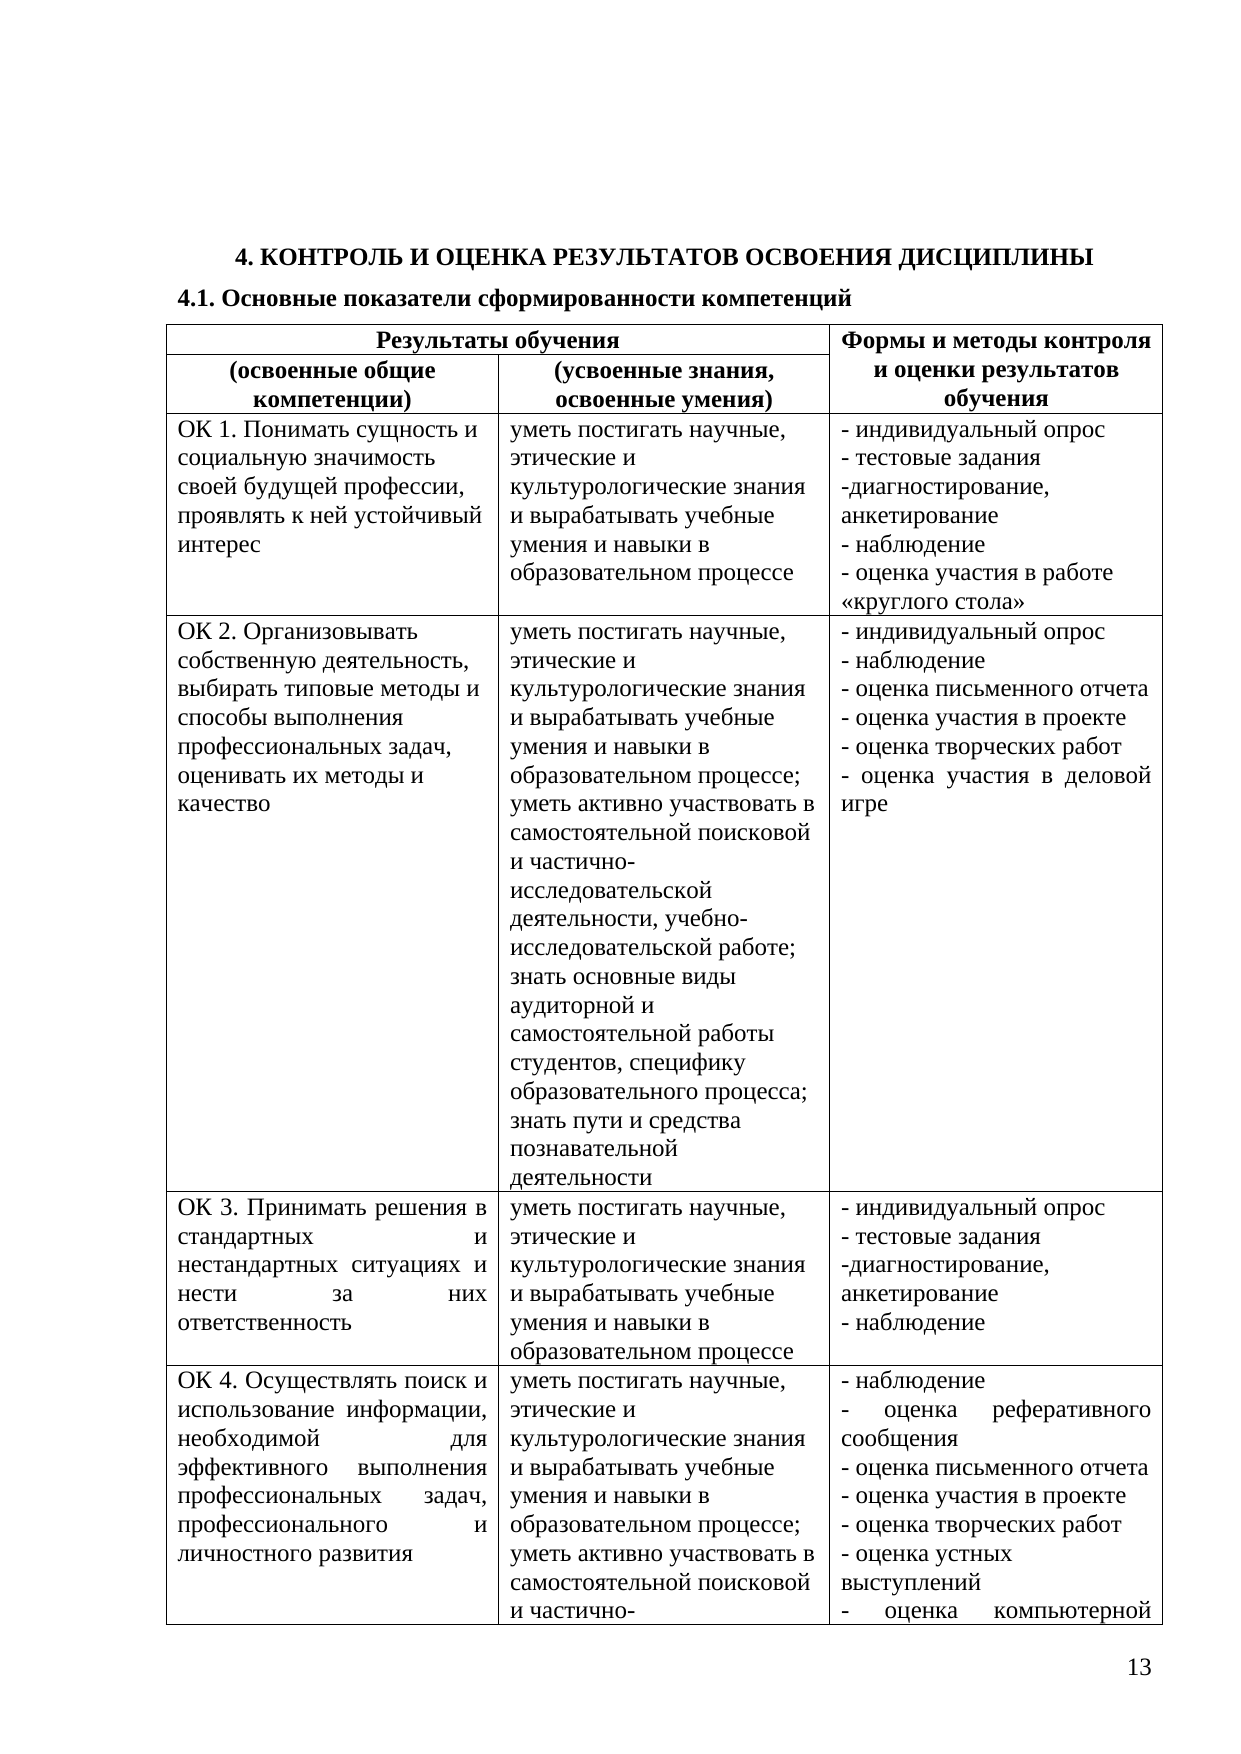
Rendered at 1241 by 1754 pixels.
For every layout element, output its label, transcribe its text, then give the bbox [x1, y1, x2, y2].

text 4.1. Основные показатели сформированности компетенций [177, 283, 1152, 312]
table_cell ОК 3. Принимать решения в стандартных и нестандартных ситуациях и нести за них ответственность [167, 1192, 498, 1364]
table_cell ОК 2. Организовывать собственную деятельность, выбирать типовые методы и способы выполнения профессиональных задач, оценивать их методы и качество [167, 616, 498, 1191]
table_cell - индивидуальный опрос - тестовые задания -диагностирование, анкетирование - наблюдение [830, 1192, 1162, 1364]
text 4. КОНТРОЛЬ И ОЦЕНКА РЕЗУЛЬТАТОВ ОСВОЕНИЯ ДИСЦИПЛИНЫ [177, 242, 1152, 271]
table_cell уметь постигать научные, этические и культурологические знания и вырабатывать учебные умения и навыки в образовательном процессе [499, 414, 829, 615]
table_cell уметь постигать научные, этические и культурологические знания и вырабатывать учебные умения и навыки в образовательном процессе; уметь активно участвовать в самостоятельной поисковой и частично-исследовательской деятельности, учебно-исследовательской работе; знать основные виды аудиторной и самостоятельной работы студентов, специфику образовательного процесса; знать пути и средства познавательной деятельности [499, 616, 829, 1191]
table_cell - индивидуальный опрос - наблюдение - оценка письменного отчета - оценка участия в проекте - оценка творческих работ - оценка участия в деловой игре [830, 616, 1162, 1191]
table_cell ОК 1. Понимать сущность и социальную значимость своей будущей профессии, проявлять к ней устойчивый интерес [167, 414, 498, 615]
table_cell уметь постигать научные, этические и культурологические знания и вырабатывать учебные умения и навыки в образовательном процессе [499, 1192, 829, 1364]
table_cell (усвоенные знания, освоенные умения) [499, 355, 829, 413]
table_header Результаты обучения [167, 325, 829, 354]
table_cell (освоенные общие компетенции) [167, 355, 498, 413]
table_cell - индивидуальный опрос - тестовые задания -диагностирование, анкетирование - наблюдение - оценка участия в работе «круглого стола» [830, 414, 1162, 615]
table_cell ОК 4. Осуществлять поиск и использование информации, необходимой для эффективного выполнения профессиональных задач, профессионального и личностного развития [167, 1366, 498, 1624]
table_cell уметь постигать научные, этические и культурологические знания и вырабатывать учебные умения и навыки в образовательном процессе; уметь активно участвовать в самостоятельной поисковой и частично- [499, 1366, 829, 1624]
table_cell - наблюдение - оценка реферативного сообщения - оценка письменного отчета - оценка участия в проекте - оценка творческих работ - оценка устных выступлений - оценка компьютерной [830, 1366, 1162, 1624]
table_header Формы и методы контроля и оценки результатов обучения [830, 325, 1162, 413]
